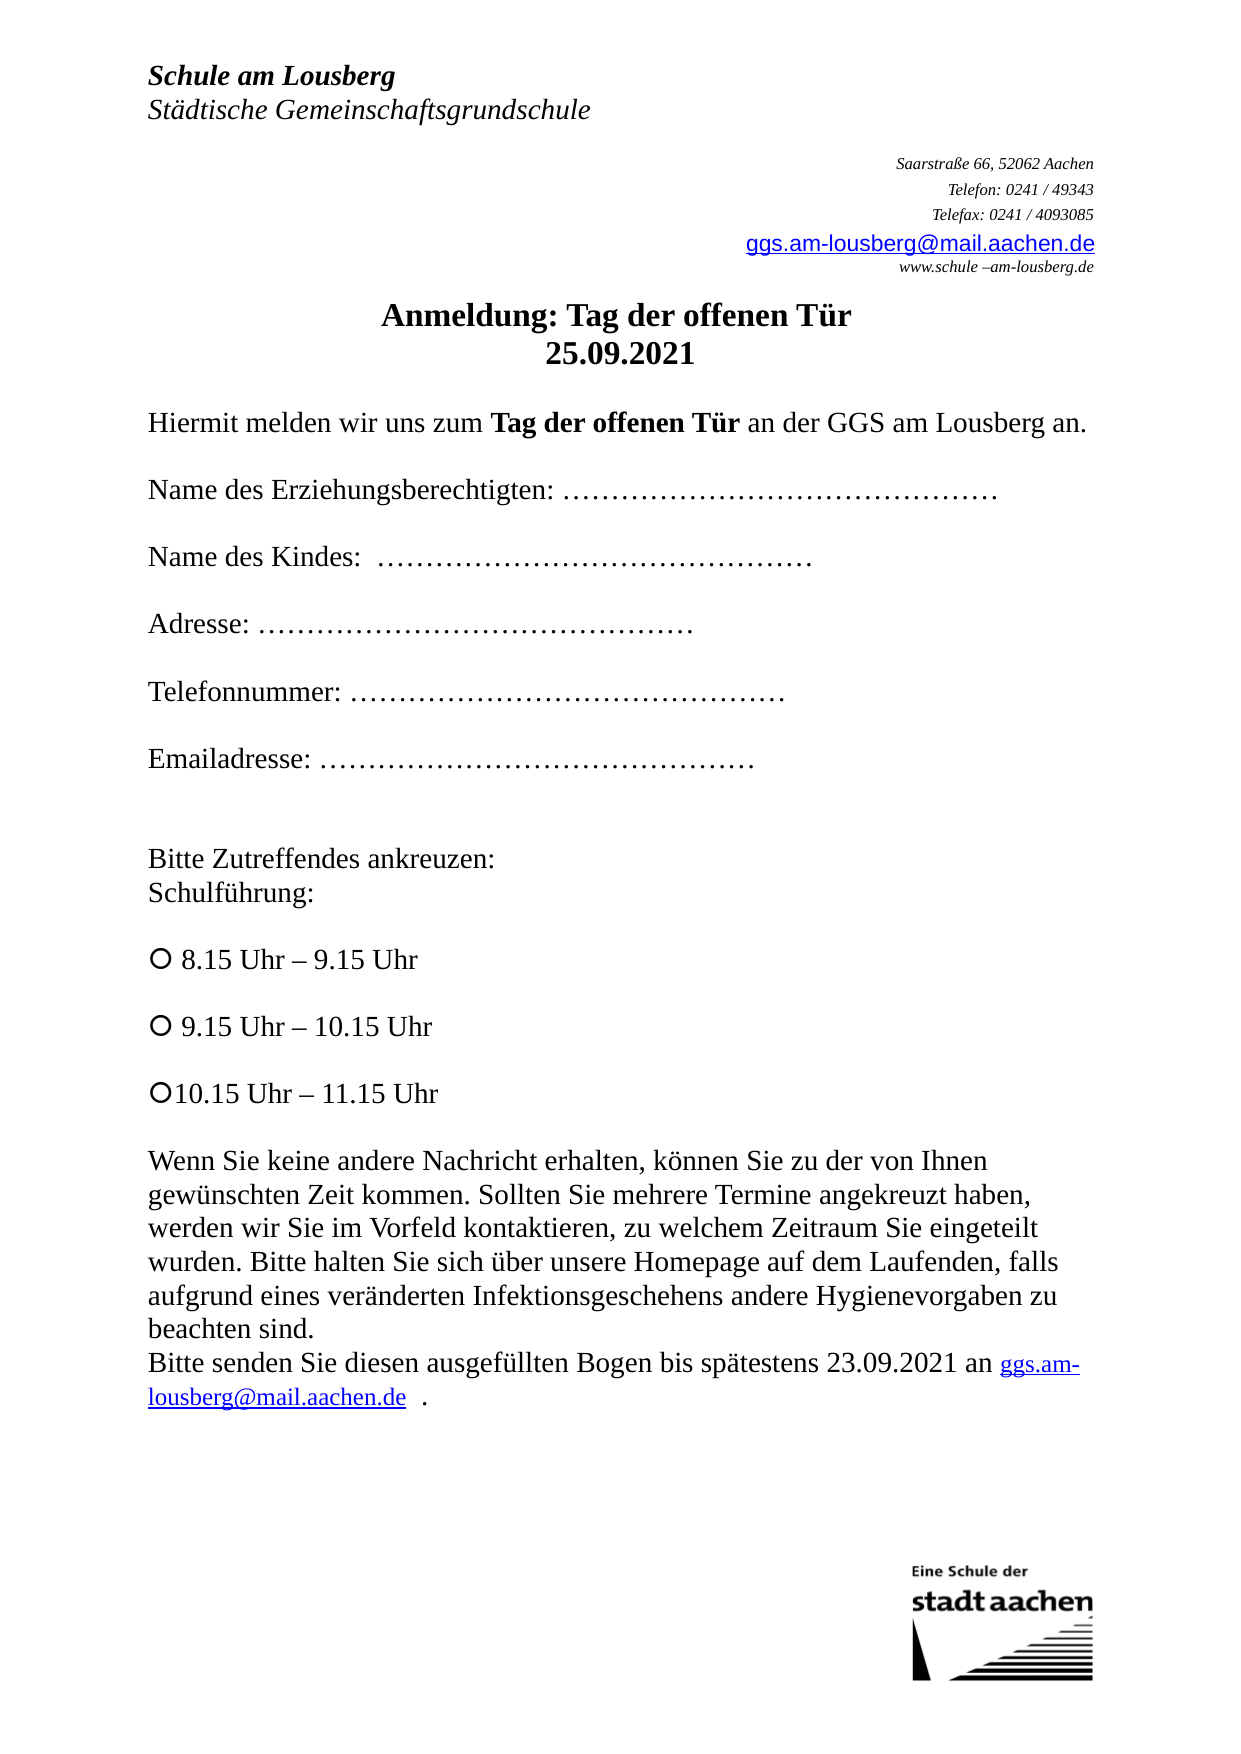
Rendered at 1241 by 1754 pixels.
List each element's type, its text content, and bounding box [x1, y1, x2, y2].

text Name des Erziehungsberechtigten: ……………………………………… [148, 472, 1093, 506]
table_cell [136, 276, 1168, 295]
text Wenn Sie keine andere Nachricht erhalten, können Sie zu der von Ihnen gewünschten Zeit kommen. Sollten Sie mehrere Termine angekreuzt haben, werden wir Sie im Vorfeld kontaktieren, zu welchem Zeitraum Sie eingeteilt wurden. Bitte halten Sie sich über unsere Homepage auf dem Laufenden, falls aufgrund eines veränderten Infektionsgeschehens andere Hygienevorgaben zu beachten sind. [148, 1143, 1093, 1345]
text Adresse: ……………………………………… [148, 607, 1093, 640]
text Emailadresse: ……………………………………… [148, 741, 1093, 774]
text 10.15 Uhr – 11.15 Uhr [148, 1076, 1093, 1110]
text Anmeldung: Tag der offenen Tür 25.09.2021 [148, 295, 1093, 372]
text  9.15 Uhr – 10.15 Uhr [148, 1009, 1093, 1043]
text  8.15 Uhr – 9.15 Uhr [148, 942, 1093, 976]
text Hiermit melden wir uns zum Tag der offenen Tür an der GGS am Lousberg an. [148, 405, 1093, 439]
text Telefonnummer: ……………………………………… [148, 674, 1093, 707]
text Name des Kindes: ……………………………………… [148, 539, 1093, 573]
text Schulführung: [148, 875, 1093, 908]
table_header [1144, 154, 1168, 276]
table_header Saarstraße 66, 52062 Aachen Telefon: 0241 / 49343 Telefax: 0241 / 4093085 ggs.am-lousberg@mail.aachen.de www.schule –am-lousberg.de [136, 154, 1143, 276]
text Bitte senden Sie diesen ausgefüllten Bogen bis spätestens 23.09.2021 an ggs.am-lousberg@mail.aachen.de . [148, 1345, 1093, 1412]
text Bitte Zutreffendes ankreuzen: [148, 841, 1093, 875]
